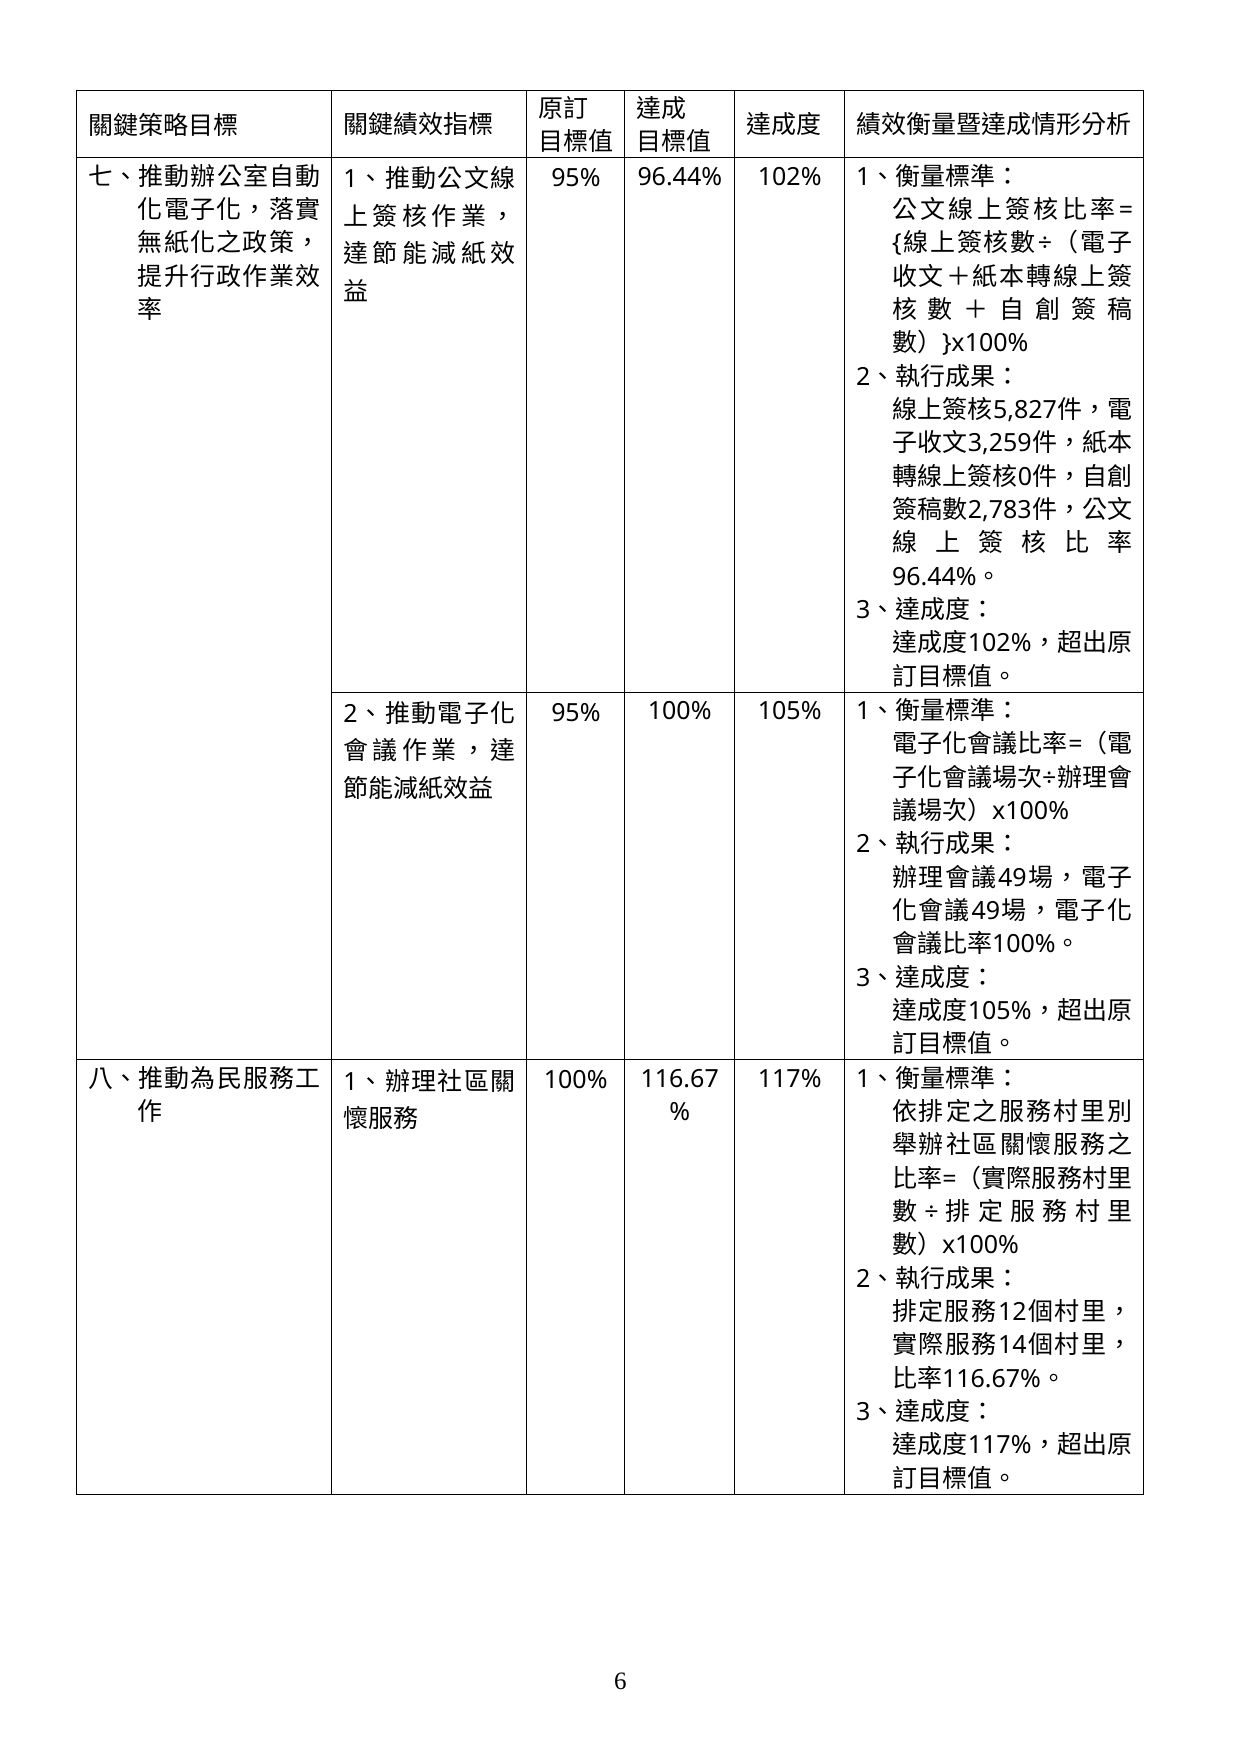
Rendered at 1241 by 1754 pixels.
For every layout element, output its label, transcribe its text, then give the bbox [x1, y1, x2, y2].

table_cell 95% [527, 693, 624, 1059]
table_cell 96.44% [625, 158, 734, 692]
table_cell 1、推動公文線上簽核作業，達節能減紙效益 [332, 158, 526, 692]
table_header 關鍵策略目標 [77, 91, 331, 157]
table_cell 1、衡量標準： 公文線上簽核比率={線上簽核數÷（電子收文＋紙本轉線上簽核數＋自創簽稿數）}x100% 2、執行成果： 線上簽核5,827件，電子收文3,259件，紙本轉線上簽核0件，自創簽稿數2,783件，公文線上簽核比率96.44%。 3、達成度： 達成度102%，超出原訂目標值。 [845, 158, 1143, 692]
table_cell 2、推動電子化會議作業，達節能減紙效益 [332, 693, 526, 1059]
table_header 關鍵績效指標 [332, 91, 526, 157]
table_cell 100% [527, 1060, 624, 1494]
table_header 達成度 [735, 91, 844, 157]
table_header 績效衡量暨達成情形分析 [845, 91, 1143, 157]
table_header 達成 目標值 [625, 91, 734, 157]
table_cell 推動辦公室自動化電子化，落實無紙化之政策，提升行政作業效率 [77, 158, 331, 1059]
table_cell 102% [735, 158, 844, 692]
table_cell 95% [527, 158, 624, 692]
table_cell 1、辦理社區關懷服務 [332, 1060, 526, 1494]
table_header 原訂 目標值 [527, 91, 624, 157]
table_cell 1、衡量標準： 電子化會議比率=（電子化會議場次÷辦理會議場次）x100% 2、執行成果： 辦理會議49場，電子化會議49場，電子化會議比率100%。 3、達成度： 達成度105%，超出原訂目標值。 [845, 693, 1143, 1059]
table_cell 105% [735, 693, 844, 1059]
table_cell 1、衡量標準： 依排定之服務村里別舉辦社區關懷服務之比率=（實際服務村里數÷排定服務村里數）x100% 2、執行成果： 排定服務12個村里，實際服務14個村里，比率116.67%。 3、達成度： 達成度117%，超出原訂目標值。 [845, 1060, 1143, 1494]
table_cell 100% [625, 693, 734, 1059]
table_cell 117% [735, 1060, 844, 1494]
table_cell 推動為民服務工作 [77, 1060, 331, 1494]
table_cell 116.67% [625, 1060, 734, 1494]
